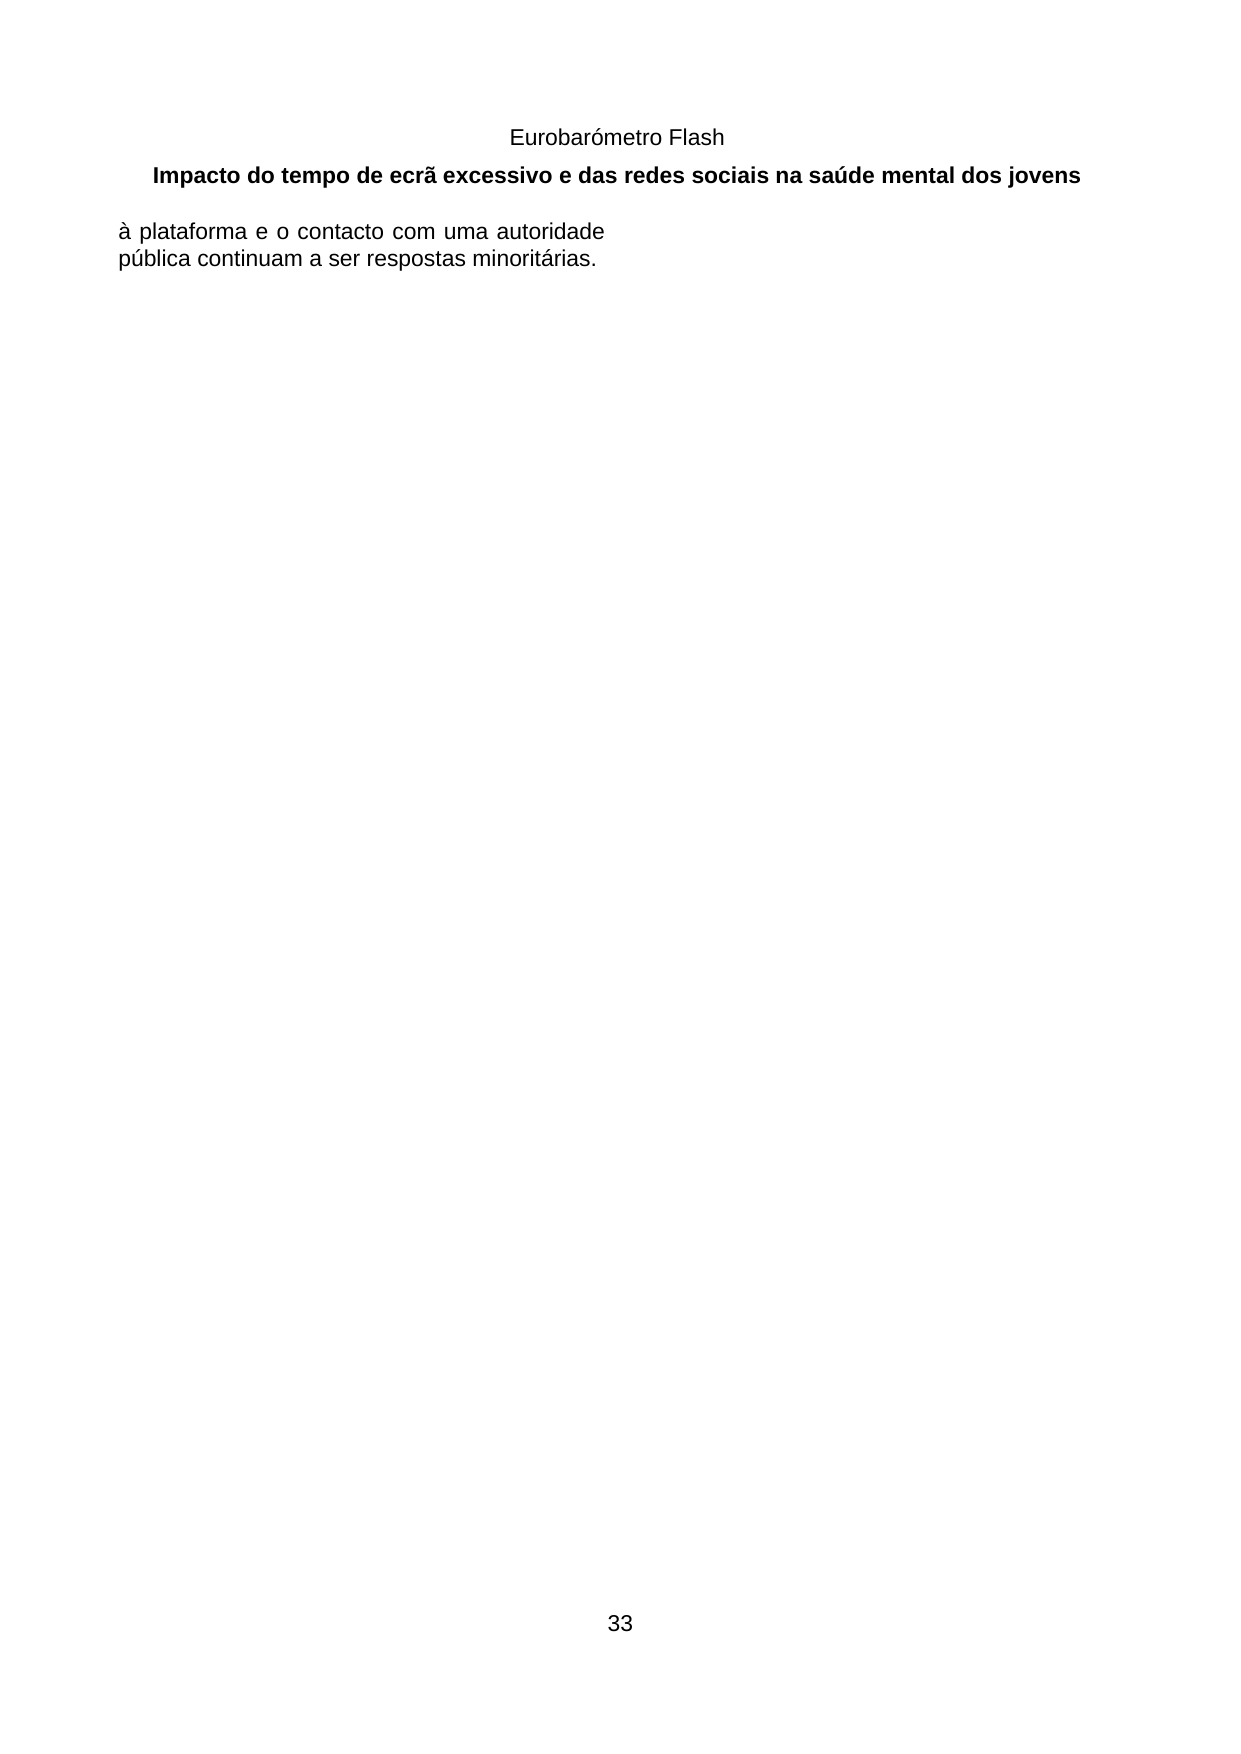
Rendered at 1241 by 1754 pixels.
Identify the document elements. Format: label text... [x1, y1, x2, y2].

text à plataforma e o contacto com uma autoridade pública continuam a ser respostas minoritárias. [118, 218, 605, 271]
